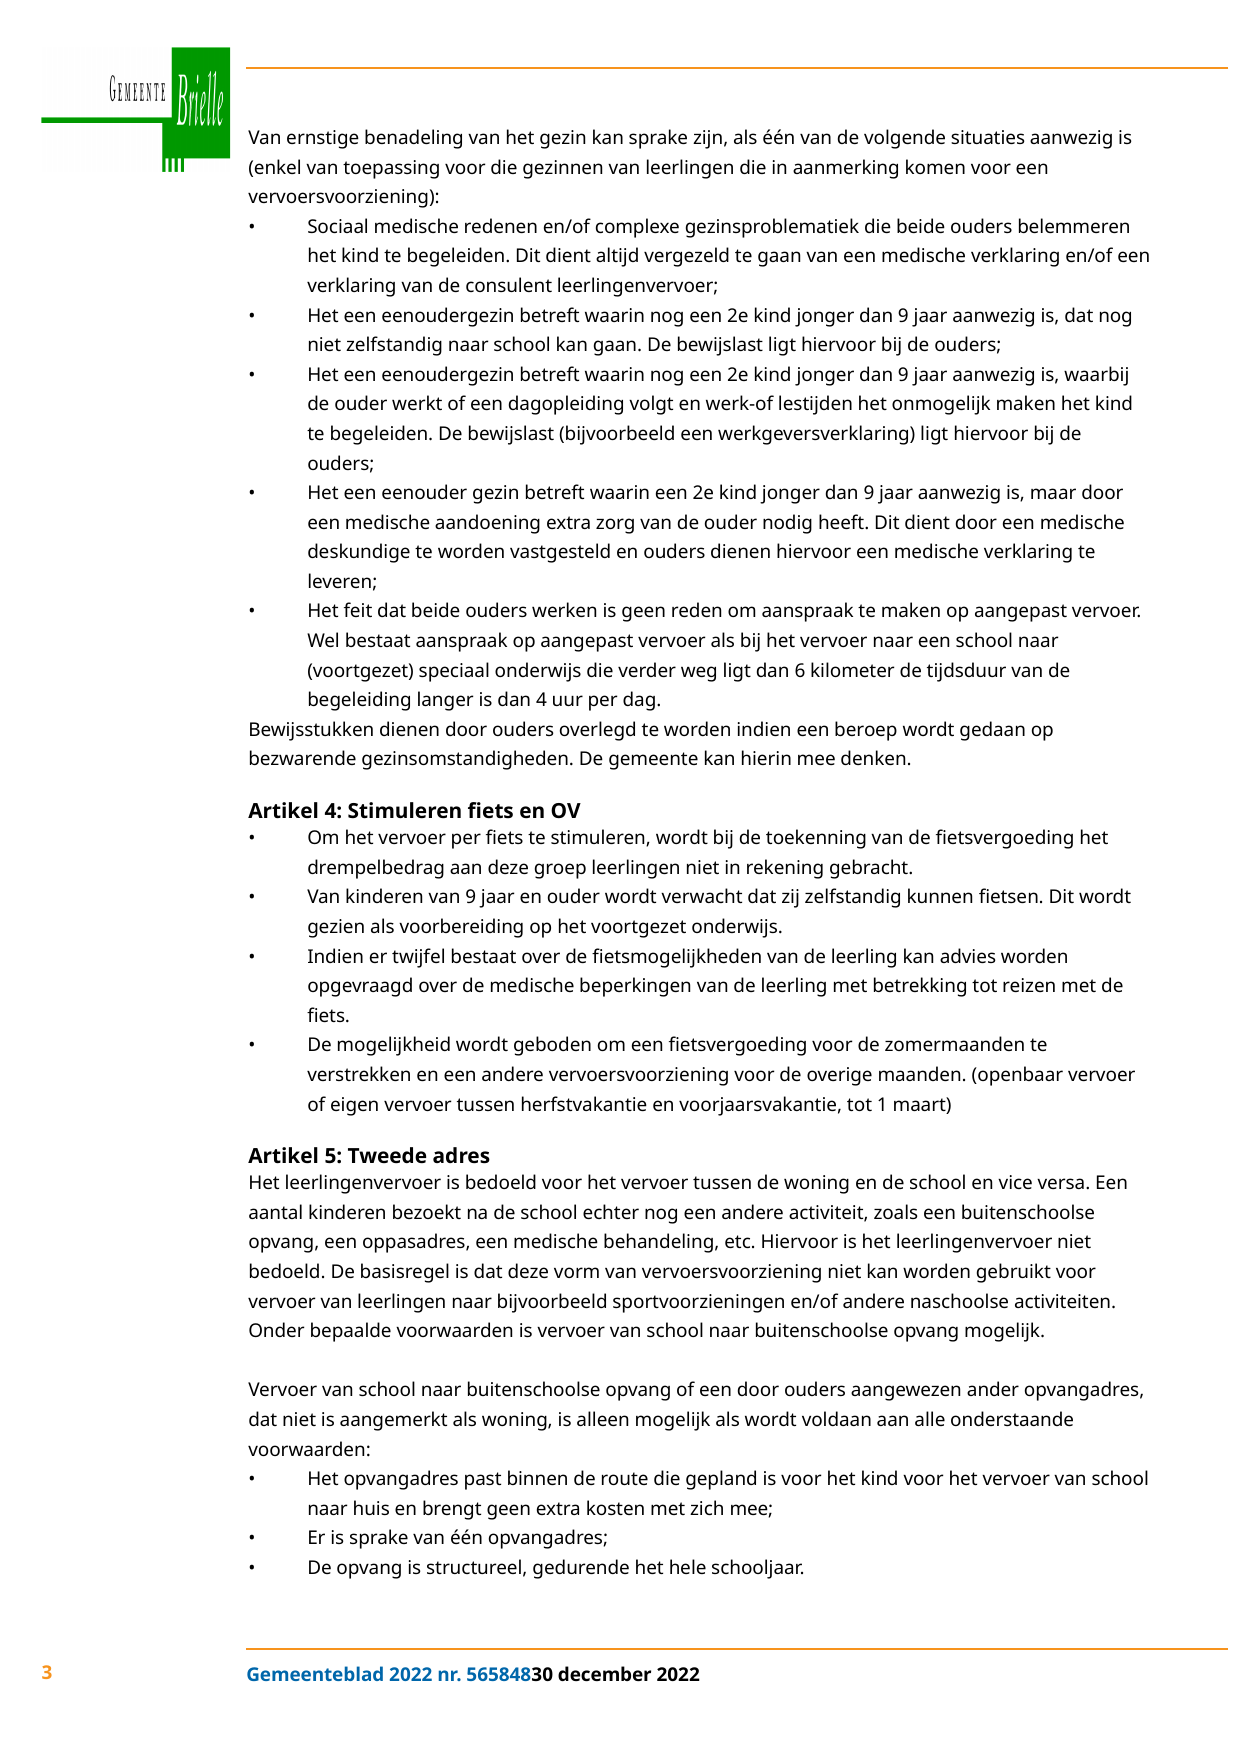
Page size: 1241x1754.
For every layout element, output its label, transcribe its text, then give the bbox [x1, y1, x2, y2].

list Sociaal medische redenen en/of complexe gezinsproblematiek die beide ouders belemmeren het kind te begeleiden. Dit dient altijd vergezeld te gaan van een medische verklaring en/of een verklaring van de consulent leerlingenvervoer; [248, 213, 1152, 298]
list Het een eenoudergezin betreft waarin nog een 2e kind jonger dan 9 jaar aanwezig is, waarbij de ouder werkt of een dagopleiding volgt en werk-of lestijden het onmogelijk maken het kind te begeleiden. De bewijslast (bijvoorbeeld een werkgeversverklaring) ligt hiervoor bij de ouders; [248, 361, 1152, 476]
list Het feit dat beide ouders werken is geen reden om aanspraak te maken op aangepast vervoer. Wel bestaat aanspraak op aangepast vervoer als bij het vervoer naar een school naar (voortgezet) speciaal onderwijs die verder weg ligt dan 6 kilometer de tijdsduur van de begeleiding langer is dan 4 uur per dag. [248, 598, 1152, 712]
text Van ernstige benadeling van het gezin kan sprake zijn, als één van de volgende situaties aanwezig is (enkel van toepassing voor die gezinnen van leerlingen die in aanmerking komen voor een vervoersvoorziening): [248, 124, 1152, 209]
list Om het vervoer per fiets te stimuleren, wordt bij de toekenning van de fietsvergoeding het drempelbedrag aan deze groep leerlingen niet in rekening gebracht. [248, 824, 1152, 880]
list De mogelijkheid wordt geboden om een fietsvergoeding voor de zomermaanden te verstrekken en een andere vervoersvoorziening voor de overige maanden. (openbaar vervoer of eigen vervoer tussen herfstvakantie en voorjaarsvakantie, tot 1 maart) [248, 1032, 1152, 1116]
list Van kinderen van 9 jaar en ouder wordt verwacht dat zij zelfstandig kunnen fietsen. Dit wordt gezien als voorbereiding op het voortgezet onderwijs. [248, 884, 1152, 939]
picture [41, 47, 231, 172]
text Artikel 5: Tweede adres [248, 1141, 1152, 1169]
text Artikel 4: Stimuleren fiets en OV [248, 796, 1152, 824]
list Er is sprake van één opvangadres; [248, 1524, 1152, 1550]
list Het opvangadres past binnen de route die gepland is voor het kind voor het vervoer van school naar huis en brengt geen extra kosten met zich mee; [248, 1465, 1152, 1521]
list Het een eenouder gezin betreft waarin een 2e kind jonger dan 9 jaar aanwezig is, maar door een medische aandoening extra zorg van de ouder nodig heeft. Dit dient door een medische deskundige te worden vastgesteld en ouders dienen hiervoor een medische verklaring te leveren; [248, 479, 1152, 594]
text Bewijsstukken dienen door ouders overlegd te worden indien een beroep wordt gedaan op bezwarende gezinsomstandigheden. De gemeente kan hierin mee denken. [248, 716, 1152, 771]
list Het een eenoudergezin betreft waarin nog een 2e kind jonger dan 9 jaar aanwezig is, dat nog niet zelfstandig naar school kan gaan. De bewijslast ligt hiervoor bij de ouders; [248, 302, 1152, 357]
text Vervoer van school naar buitenschoolse opvang of een door ouders aangewezen ander opvangadres, dat niet is aangemerkt als woning, is alleen mogelijk als wordt voldaan aan alle onderstaande voorwaarden: [248, 1377, 1152, 1462]
list Indien er twijfel bestaat over de fietsmogelijkheden van de leerling kan advies worden opgevraagd over de medische beperkingen van de leerling met betrekking tot reizen met de fiets. [248, 943, 1152, 1028]
text Het leerlingenvervoer is bedoeld voor het vervoer tussen de woning en de school en vice versa. Een aantal kinderen bezoekt na de school echter nog een andere activiteit, zoals een buitenschoolse opvang, een oppasadres, een medische behandeling, etc. Hiervoor is het leerlingenvervoer niet bedoeld. De basisregel is dat deze vorm van vervoersvoorziening niet kan worden gebruikt voor vervoer van leerlingen naar bijvoorbeeld sportvoorzieningen en/of andere naschoolse activiteiten. Onder bepaalde voorwaarden is vervoer van school naar buitenschoolse opvang mogelijk. [248, 1169, 1152, 1343]
list De opvang is structureel, gedurende het hele schooljaar. [248, 1554, 1152, 1580]
